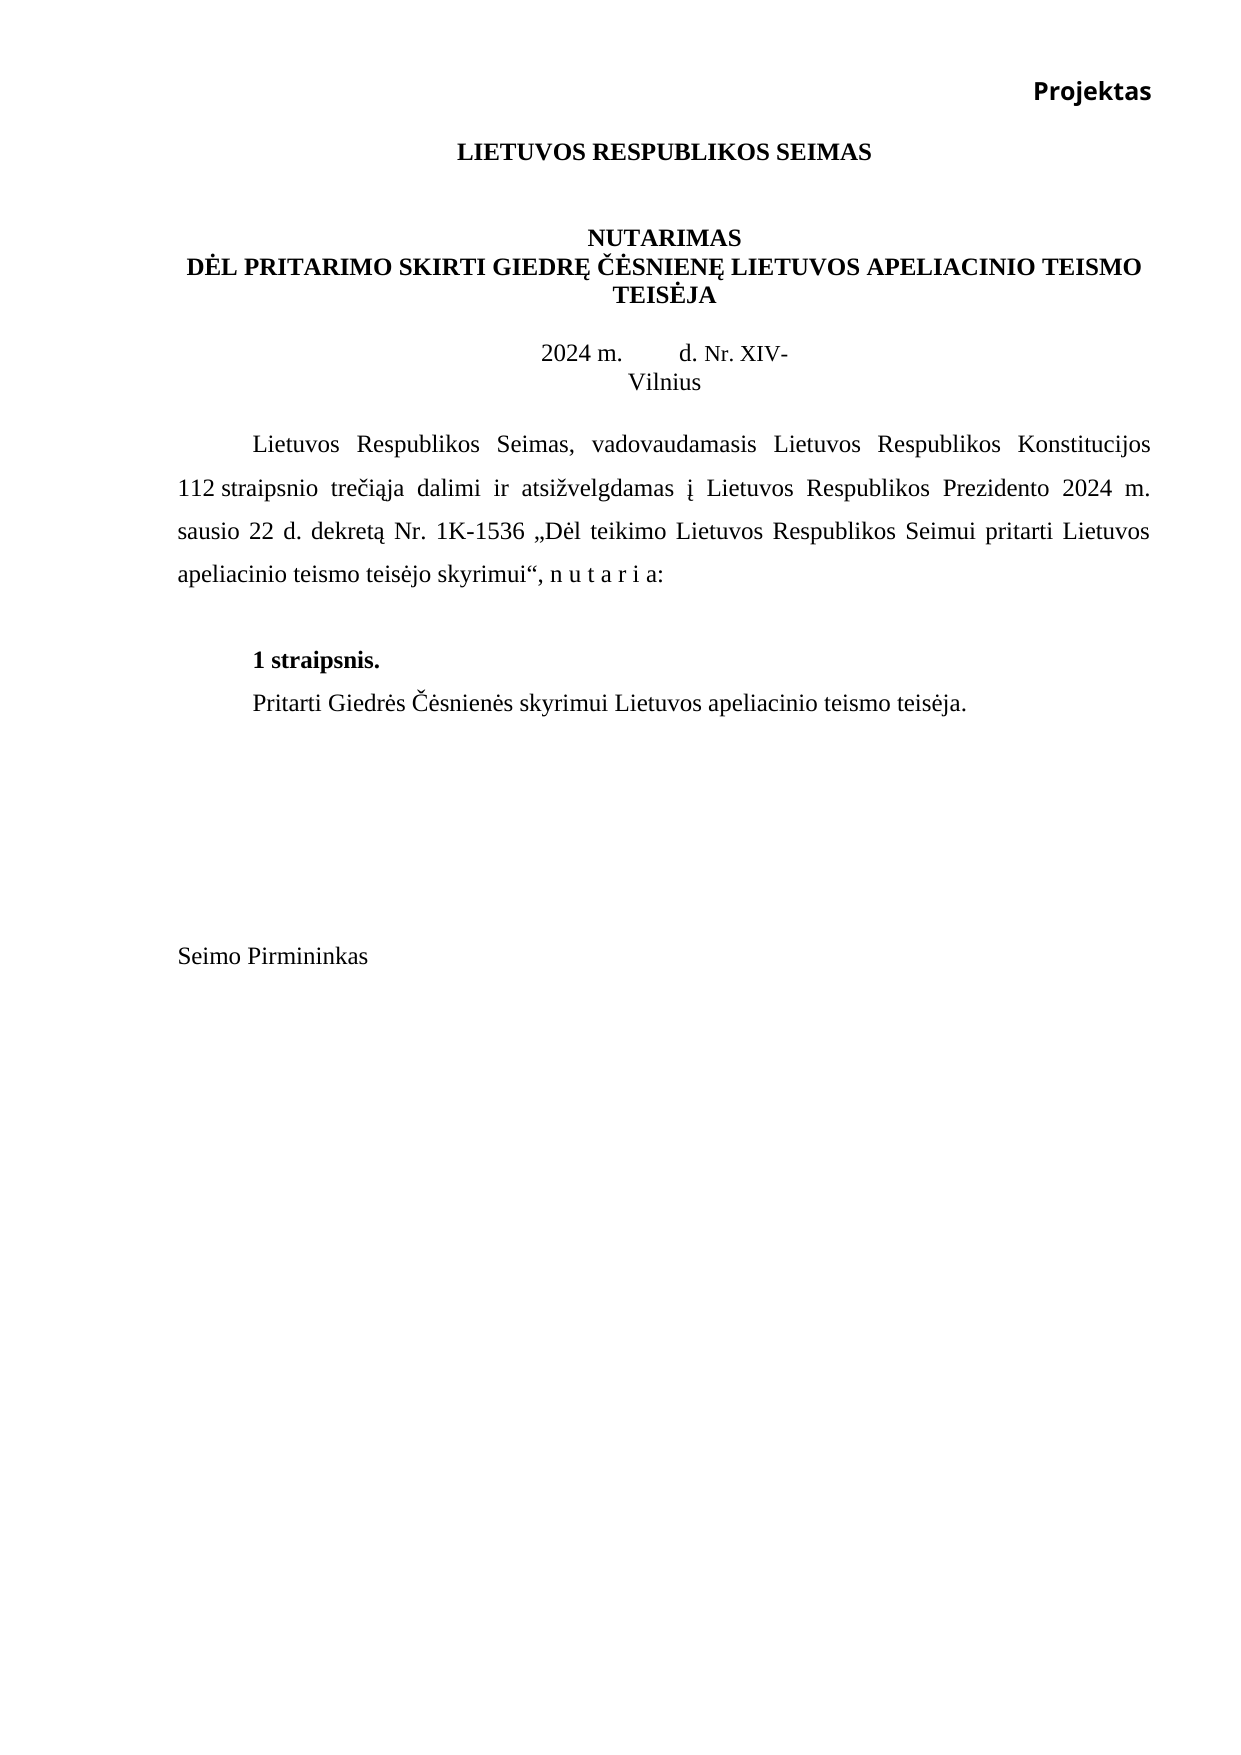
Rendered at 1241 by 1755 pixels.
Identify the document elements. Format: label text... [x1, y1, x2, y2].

text DĖL PRITARIMO SKIRTI GIEDRĘ ČĖSNIENĘ LIETUVOS APELIACINIO TEISMO TEISĖJA [177, 252, 1152, 309]
text Seimo Pirmininkas [177, 941, 1152, 970]
text NUTARIMAS [177, 223, 1152, 252]
text Lietuvos Respublikos Seimas, vadovaudamasis Lietuvos Respublikos Konstitucijos 112 straipsnio trečiąja dalimi ir atsižvelgdamas į Lietuvos Respublikos Prezidento 2024 m. sausio 22 d. dekretą Nr. 1K-1536 „Dėl teikimo Lietuvos Respublikos Seimui pritarti Lietuvos apeliacinio teismo teisėjo skyrimui“, nutaria: [177, 429, 1152, 588]
text 2024 m. d. Nr. XIV- [177, 338, 1152, 367]
text Projektas [177, 74, 1152, 108]
text LIETUVOS RESPUBLIKOS SEIMAS [177, 137, 1152, 165]
text Pritarti Giedrės Čėsnienės skyrimui Lietuvos apeliacinio teismo teisėja. [177, 688, 1152, 717]
text 1 straipsnis. [177, 645, 1152, 674]
text Vilnius [177, 367, 1152, 395]
